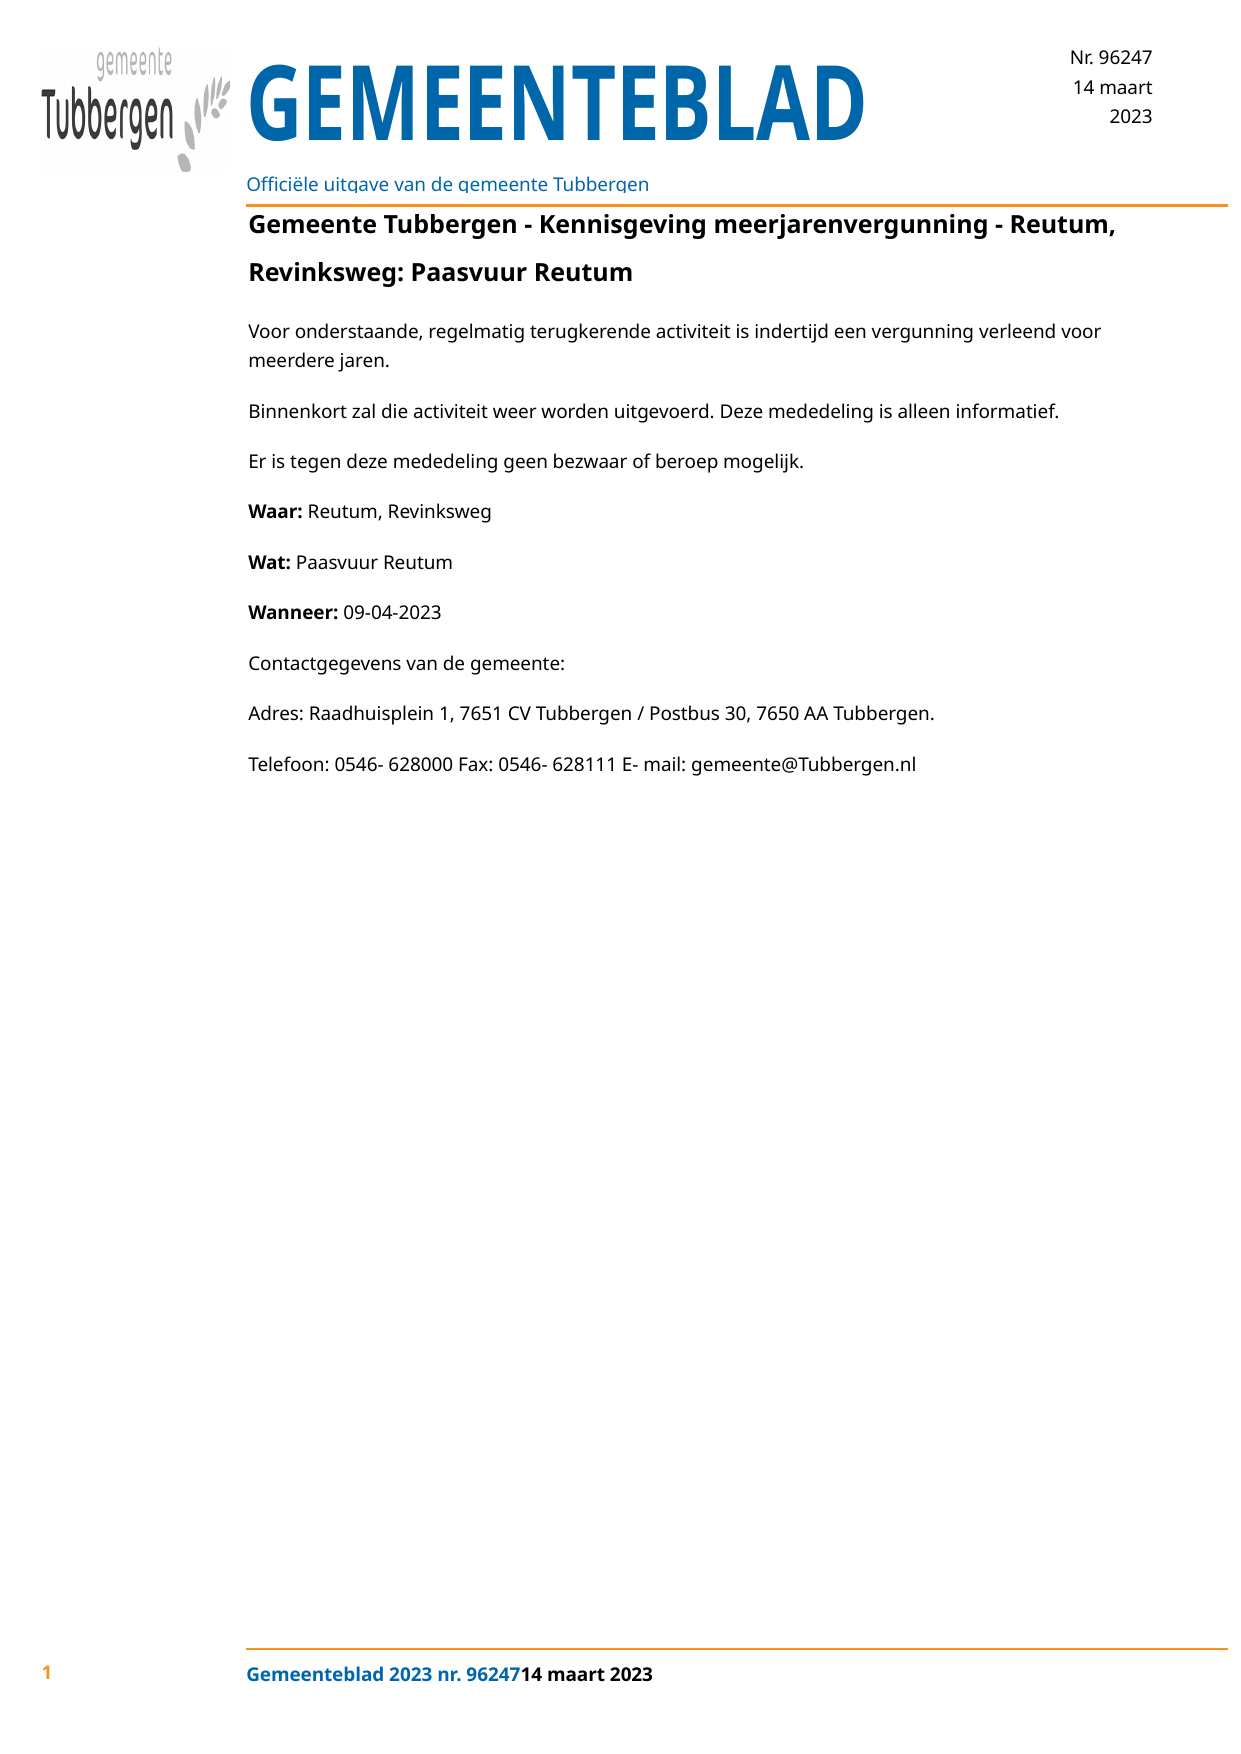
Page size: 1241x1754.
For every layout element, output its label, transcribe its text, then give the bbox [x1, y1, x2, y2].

text Gemeente Tubbergen - Kennisgeving meerjarenvergunning - Reutum, Revinksweg: Paasvuur Reutum [248, 207, 1152, 288]
text Contactgegevens van de gemeente: [248, 650, 1152, 676]
text Adres: Raadhuisplein 1, 7651 CV Tubbergen / Postbus 30, 7650 AA Tubbergen. [248, 700, 1152, 726]
picture [41, 47, 231, 172]
text Binnenkort zal die activiteit weer worden uitgevoerd. Deze mededeling is alleen informatief. [248, 398, 1152, 424]
text Er is tegen deze mededeling geen bezwaar of beroep mogelijk. [248, 448, 1152, 474]
text Voor onderstaande, regelmatig terugkerende activiteit is indertijd een vergunning verleend voor meerdere jaren. [248, 318, 1152, 373]
text Wat: Paasvuur Reutum [248, 549, 1152, 575]
text Wanneer: 09-04-2023 [248, 599, 1152, 625]
text Telefoon: 0546- 628000 Fax: 0546- 628111 E- mail: gemeente@Tubbergen.nl [248, 751, 1152, 777]
text Waar: Reutum, Revinksweg [248, 499, 1152, 524]
